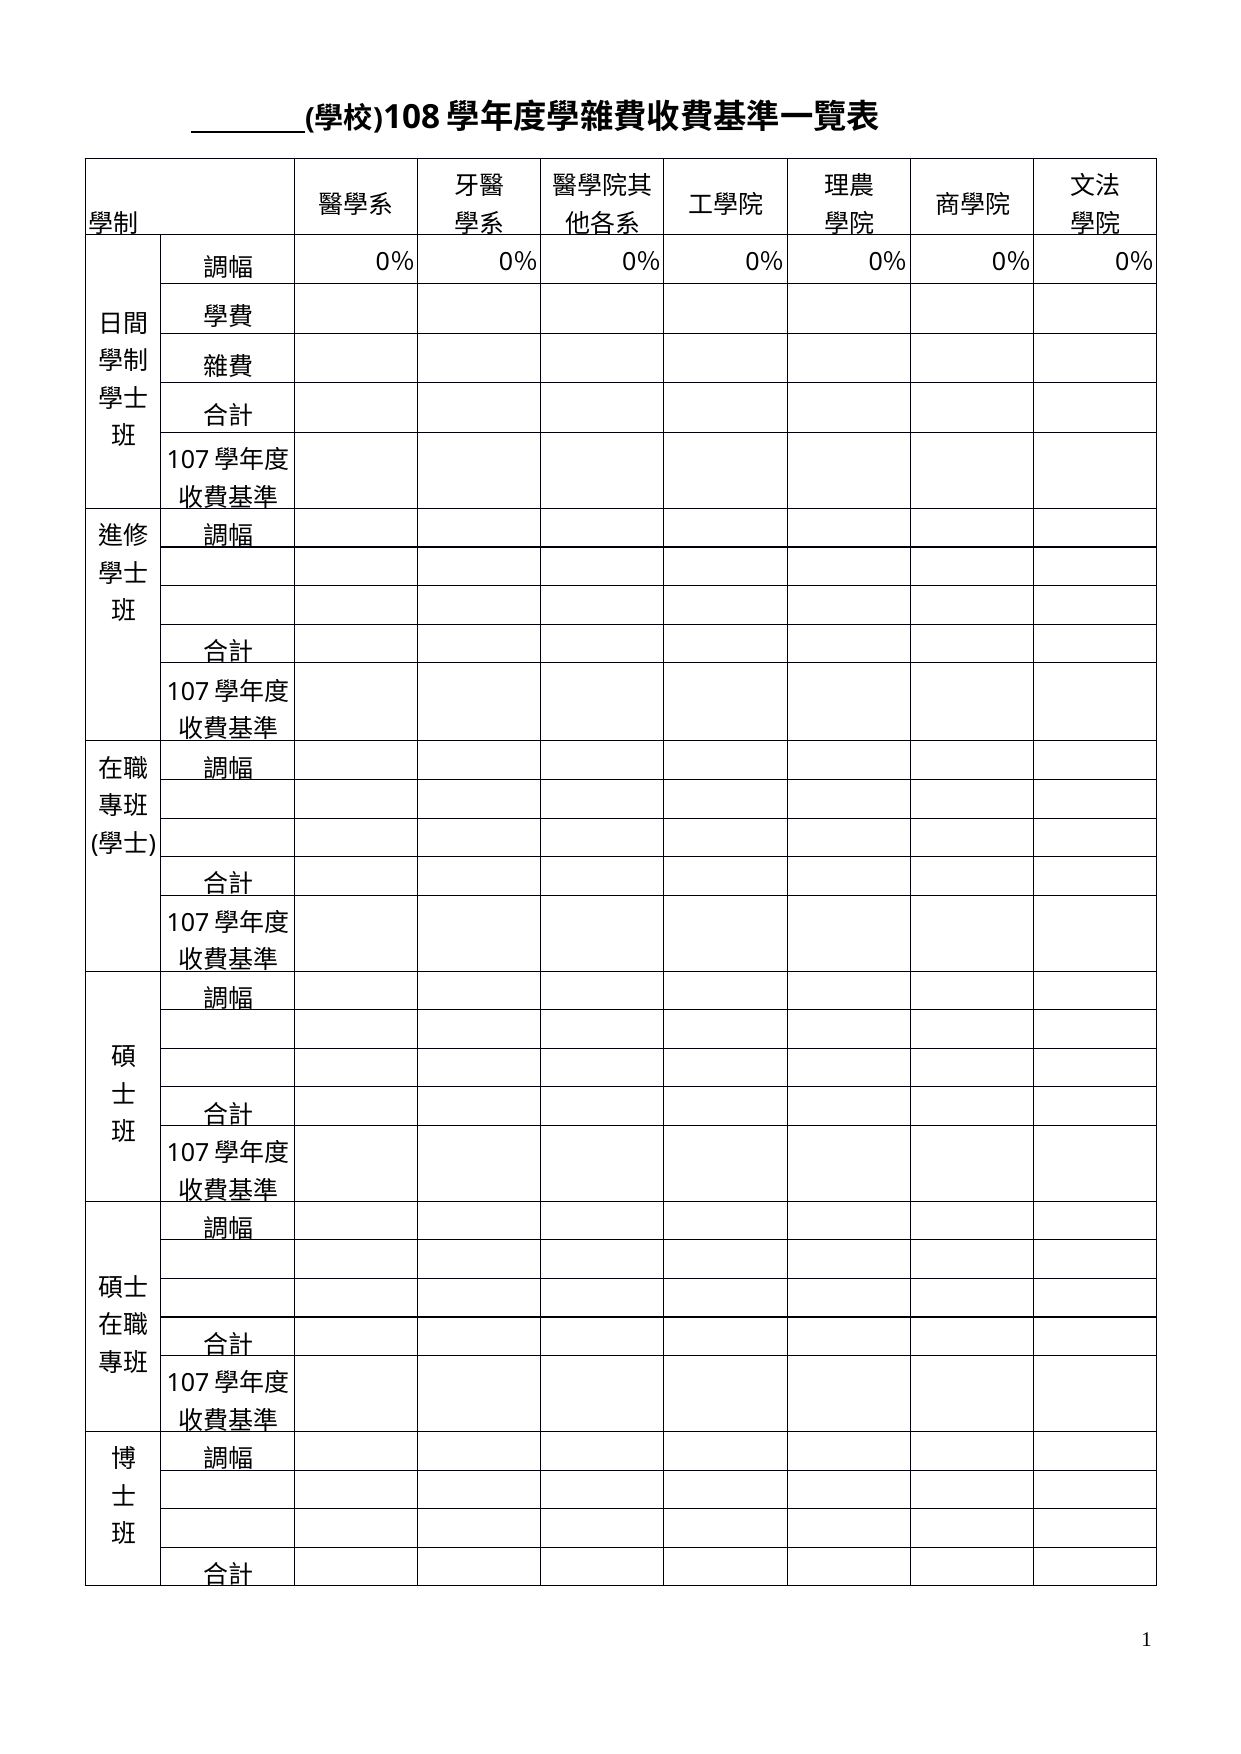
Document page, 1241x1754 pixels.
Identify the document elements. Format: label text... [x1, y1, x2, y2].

table_cell [541, 625, 663, 662]
table_cell [418, 586, 540, 623]
table_cell [541, 1049, 663, 1086]
table_cell [541, 509, 663, 546]
table_cell [788, 741, 910, 779]
table_cell 在職 專班(學士) [86, 741, 160, 971]
table_cell [295, 972, 417, 1009]
table_cell [295, 1471, 417, 1508]
table_cell [295, 1010, 417, 1048]
table_cell [788, 780, 910, 817]
table_cell [911, 1432, 1033, 1469]
table_cell [295, 780, 417, 817]
table_cell [418, 1318, 540, 1355]
table_cell [418, 1432, 540, 1469]
table_cell [295, 1049, 417, 1086]
table_cell [1034, 1432, 1156, 1469]
table_cell [418, 1049, 540, 1086]
table_cell 調幅 [161, 1432, 294, 1469]
table_cell [541, 1471, 663, 1508]
table_cell [664, 1471, 787, 1508]
table_cell 0％ [664, 235, 787, 283]
table_cell [911, 1509, 1033, 1547]
table_cell [664, 1509, 787, 1547]
table_cell [418, 1279, 540, 1316]
table_cell [1034, 780, 1156, 817]
table_cell [541, 548, 663, 585]
table_cell [161, 1240, 294, 1278]
table_header 工學院 [664, 159, 787, 234]
table_cell [1034, 1202, 1156, 1239]
table_cell [295, 1126, 417, 1201]
table_cell 107學年度收費基準 [161, 1126, 294, 1201]
table_cell 合計 [161, 1548, 294, 1585]
table_cell [161, 1471, 294, 1508]
table_cell 調幅 [161, 972, 294, 1009]
table_cell [664, 780, 787, 817]
table_cell [664, 857, 787, 894]
table_cell [664, 1087, 787, 1125]
table_cell 0％ [541, 235, 663, 283]
table_cell 博 士 班 [86, 1432, 160, 1585]
table_cell [788, 509, 910, 546]
table_header 醫學院其他各系 [541, 159, 663, 234]
table_cell [295, 1356, 417, 1431]
table_cell [541, 1240, 663, 1278]
table_cell [295, 586, 417, 623]
table_cell [911, 586, 1033, 623]
table_cell [911, 972, 1033, 1009]
table_cell [664, 819, 787, 856]
table_cell [911, 896, 1033, 971]
table_cell [418, 383, 540, 432]
table_cell [1034, 1356, 1156, 1431]
table_cell [1034, 1509, 1156, 1547]
table_cell [788, 819, 910, 856]
table_cell [664, 383, 787, 432]
table_header 醫學系 [295, 159, 417, 234]
table_cell [1034, 1240, 1156, 1278]
table_cell [1034, 741, 1156, 779]
table_cell [664, 1318, 787, 1355]
table_cell [295, 284, 417, 333]
table_cell [788, 972, 910, 1009]
table_cell [418, 625, 540, 662]
table_cell [911, 625, 1033, 662]
table_cell [161, 1509, 294, 1547]
table_cell [911, 819, 1033, 856]
table_cell [295, 509, 417, 546]
table_cell [295, 857, 417, 894]
table_cell [541, 896, 663, 971]
table_cell 合計 [161, 383, 294, 432]
table_cell [1034, 548, 1156, 585]
table_cell [788, 1010, 910, 1048]
table_cell 雜費 [161, 334, 294, 382]
table_cell [664, 1279, 787, 1316]
table_cell 碩 士 班 [86, 972, 160, 1201]
table_cell [1034, 1087, 1156, 1125]
table_cell [788, 548, 910, 585]
table_header 文法 學院 [1034, 159, 1156, 234]
table_cell [788, 1471, 910, 1508]
table_cell [788, 857, 910, 894]
table_cell [418, 1356, 540, 1431]
table_cell 調幅 [161, 1202, 294, 1239]
table_cell [911, 433, 1033, 508]
table_cell [295, 1087, 417, 1125]
table_cell [295, 1279, 417, 1316]
table_cell [418, 663, 540, 740]
table_cell [418, 1010, 540, 1048]
table_cell [1034, 1126, 1156, 1201]
table_cell [418, 1126, 540, 1201]
text (學校)108學年度學雜費收費基準一覽表 [89, 89, 1152, 139]
table_cell [911, 284, 1033, 333]
table_cell 107學年度收費基準 [161, 663, 294, 740]
table_cell [418, 1087, 540, 1125]
table_cell [161, 1279, 294, 1316]
table_cell 進修 學士 班 [86, 509, 160, 740]
table_cell [161, 586, 294, 623]
table_cell [788, 383, 910, 432]
table_cell [664, 284, 787, 333]
table_cell 合計 [161, 857, 294, 894]
table_cell [788, 1318, 910, 1355]
table_cell [418, 284, 540, 333]
table_cell 107學年度收費基準 [161, 1356, 294, 1431]
table_cell [911, 1548, 1033, 1585]
table_cell [418, 780, 540, 817]
table_cell [788, 586, 910, 623]
table_cell [295, 741, 417, 779]
table_cell [295, 383, 417, 432]
table_cell [418, 972, 540, 1009]
table_cell [788, 1240, 910, 1278]
table_cell [295, 334, 417, 382]
table_cell [911, 1202, 1033, 1239]
table_cell [911, 1087, 1033, 1125]
table_cell [541, 1432, 663, 1469]
table_cell [664, 586, 787, 623]
table_cell [541, 433, 663, 508]
table_cell [911, 1279, 1033, 1316]
table_cell [295, 819, 417, 856]
table_cell 學費 [161, 284, 294, 333]
table_cell [788, 1509, 910, 1547]
table_cell [295, 1432, 417, 1469]
table_cell [295, 1240, 417, 1278]
table_cell [788, 1087, 910, 1125]
table_cell [295, 433, 417, 508]
table_cell [1034, 284, 1156, 333]
table_cell [1034, 663, 1156, 740]
table_cell [664, 1432, 787, 1469]
table_cell 合計 [161, 1318, 294, 1355]
table_cell [664, 1010, 787, 1048]
table_cell [541, 741, 663, 779]
table_cell [1034, 857, 1156, 894]
table_cell [664, 1202, 787, 1239]
table_cell [1034, 334, 1156, 382]
table_cell [418, 896, 540, 971]
table_cell [911, 1240, 1033, 1278]
table_cell [664, 663, 787, 740]
table_cell [1034, 1471, 1156, 1508]
table_cell 合計 [161, 1087, 294, 1125]
table_cell [1034, 433, 1156, 508]
table_cell [541, 819, 663, 856]
table_cell [1034, 896, 1156, 971]
table_cell [664, 972, 787, 1009]
table_cell [541, 663, 663, 740]
table_cell [295, 663, 417, 740]
table_cell 0％ [788, 235, 910, 283]
table_cell [664, 1126, 787, 1201]
table_cell [161, 1010, 294, 1048]
table_cell 107學年度收費基準 [161, 433, 294, 508]
table_cell [664, 548, 787, 585]
table_cell [295, 896, 417, 971]
table_cell [295, 1509, 417, 1547]
table_cell [911, 334, 1033, 382]
table_cell [418, 741, 540, 779]
table_header 理農 學院 [788, 159, 910, 234]
table_cell [911, 1126, 1033, 1201]
table_cell [911, 548, 1033, 585]
table_cell [418, 1548, 540, 1585]
table_cell [418, 1471, 540, 1508]
table_cell [664, 1049, 787, 1086]
table_cell [541, 780, 663, 817]
table_cell [788, 1432, 910, 1469]
table_cell 0％ [1034, 235, 1156, 283]
table_cell [295, 548, 417, 585]
table_cell [295, 1202, 417, 1239]
table_cell 調幅 [161, 235, 294, 283]
table_cell [295, 1318, 417, 1355]
table_cell [1034, 1279, 1156, 1316]
table_cell [541, 1548, 663, 1585]
table_cell [541, 586, 663, 623]
table_cell [161, 548, 294, 585]
table_cell 合計 [161, 625, 294, 662]
table_cell [418, 433, 540, 508]
table_cell [911, 857, 1033, 894]
table_cell [541, 383, 663, 432]
table_cell [788, 663, 910, 740]
table_cell 0％ [911, 235, 1033, 283]
table_cell 0％ [418, 235, 540, 283]
table_cell [418, 819, 540, 856]
table_cell [295, 1548, 417, 1585]
table_cell [788, 1279, 910, 1316]
table_cell [161, 819, 294, 856]
table_cell [788, 1049, 910, 1086]
table_cell [911, 1318, 1033, 1355]
table_cell [418, 1240, 540, 1278]
table_cell [541, 857, 663, 894]
table_cell [1034, 1049, 1156, 1086]
table_cell [541, 1202, 663, 1239]
table_cell [911, 1471, 1033, 1508]
table_cell 調幅 [161, 509, 294, 546]
table_cell [664, 741, 787, 779]
table_cell [788, 1202, 910, 1239]
table_cell [788, 433, 910, 508]
table_cell [664, 509, 787, 546]
table_cell [664, 334, 787, 382]
table_cell 調幅 [161, 741, 294, 779]
table_cell [664, 1240, 787, 1278]
table_cell [911, 509, 1033, 546]
table_cell 碩士在職專班 [86, 1202, 160, 1431]
table_cell [541, 334, 663, 382]
table_cell [161, 1049, 294, 1086]
table_cell [418, 334, 540, 382]
table_cell [541, 1279, 663, 1316]
table_cell [541, 1509, 663, 1547]
table_cell [418, 548, 540, 585]
table_cell 0％ [295, 235, 417, 283]
table_cell [1034, 1318, 1156, 1355]
table_cell [911, 663, 1033, 740]
table_cell [788, 1356, 910, 1431]
table_cell [1034, 819, 1156, 856]
table_cell [788, 1126, 910, 1201]
table_cell [541, 284, 663, 333]
table_cell [541, 1087, 663, 1125]
table_cell [664, 1356, 787, 1431]
table_cell [788, 284, 910, 333]
table_cell [1034, 586, 1156, 623]
table_cell [418, 1509, 540, 1547]
table_cell [1034, 1010, 1156, 1048]
table_cell [664, 625, 787, 662]
table_cell [541, 1356, 663, 1431]
table_cell [541, 1010, 663, 1048]
table_header 學制 [86, 159, 294, 234]
table_cell [161, 780, 294, 817]
table_cell [911, 1356, 1033, 1431]
table_cell [664, 433, 787, 508]
table_header 牙醫 學系 [418, 159, 540, 234]
table_cell [1034, 509, 1156, 546]
table_cell [1034, 1548, 1156, 1585]
table_cell [541, 1318, 663, 1355]
table_cell [911, 780, 1033, 817]
table_cell [788, 334, 910, 382]
table_cell 日間 學制 學士 班 [86, 235, 160, 508]
table_cell [541, 972, 663, 1009]
table_cell [788, 896, 910, 971]
table_cell [1034, 383, 1156, 432]
table_cell 107學年度收費基準 [161, 896, 294, 971]
table_cell [911, 1010, 1033, 1048]
table_cell [418, 509, 540, 546]
table_cell [788, 625, 910, 662]
table_header 商學院 [911, 159, 1033, 234]
table_cell [664, 896, 787, 971]
table_cell [788, 1548, 910, 1585]
table_cell [295, 625, 417, 662]
table_cell [1034, 625, 1156, 662]
table_cell [911, 1049, 1033, 1086]
table_cell [541, 1126, 663, 1201]
table_cell [664, 1548, 787, 1585]
table_cell [418, 857, 540, 894]
table_cell [911, 383, 1033, 432]
table_cell [1034, 972, 1156, 1009]
table_cell [911, 741, 1033, 779]
table_cell [418, 1202, 540, 1239]
